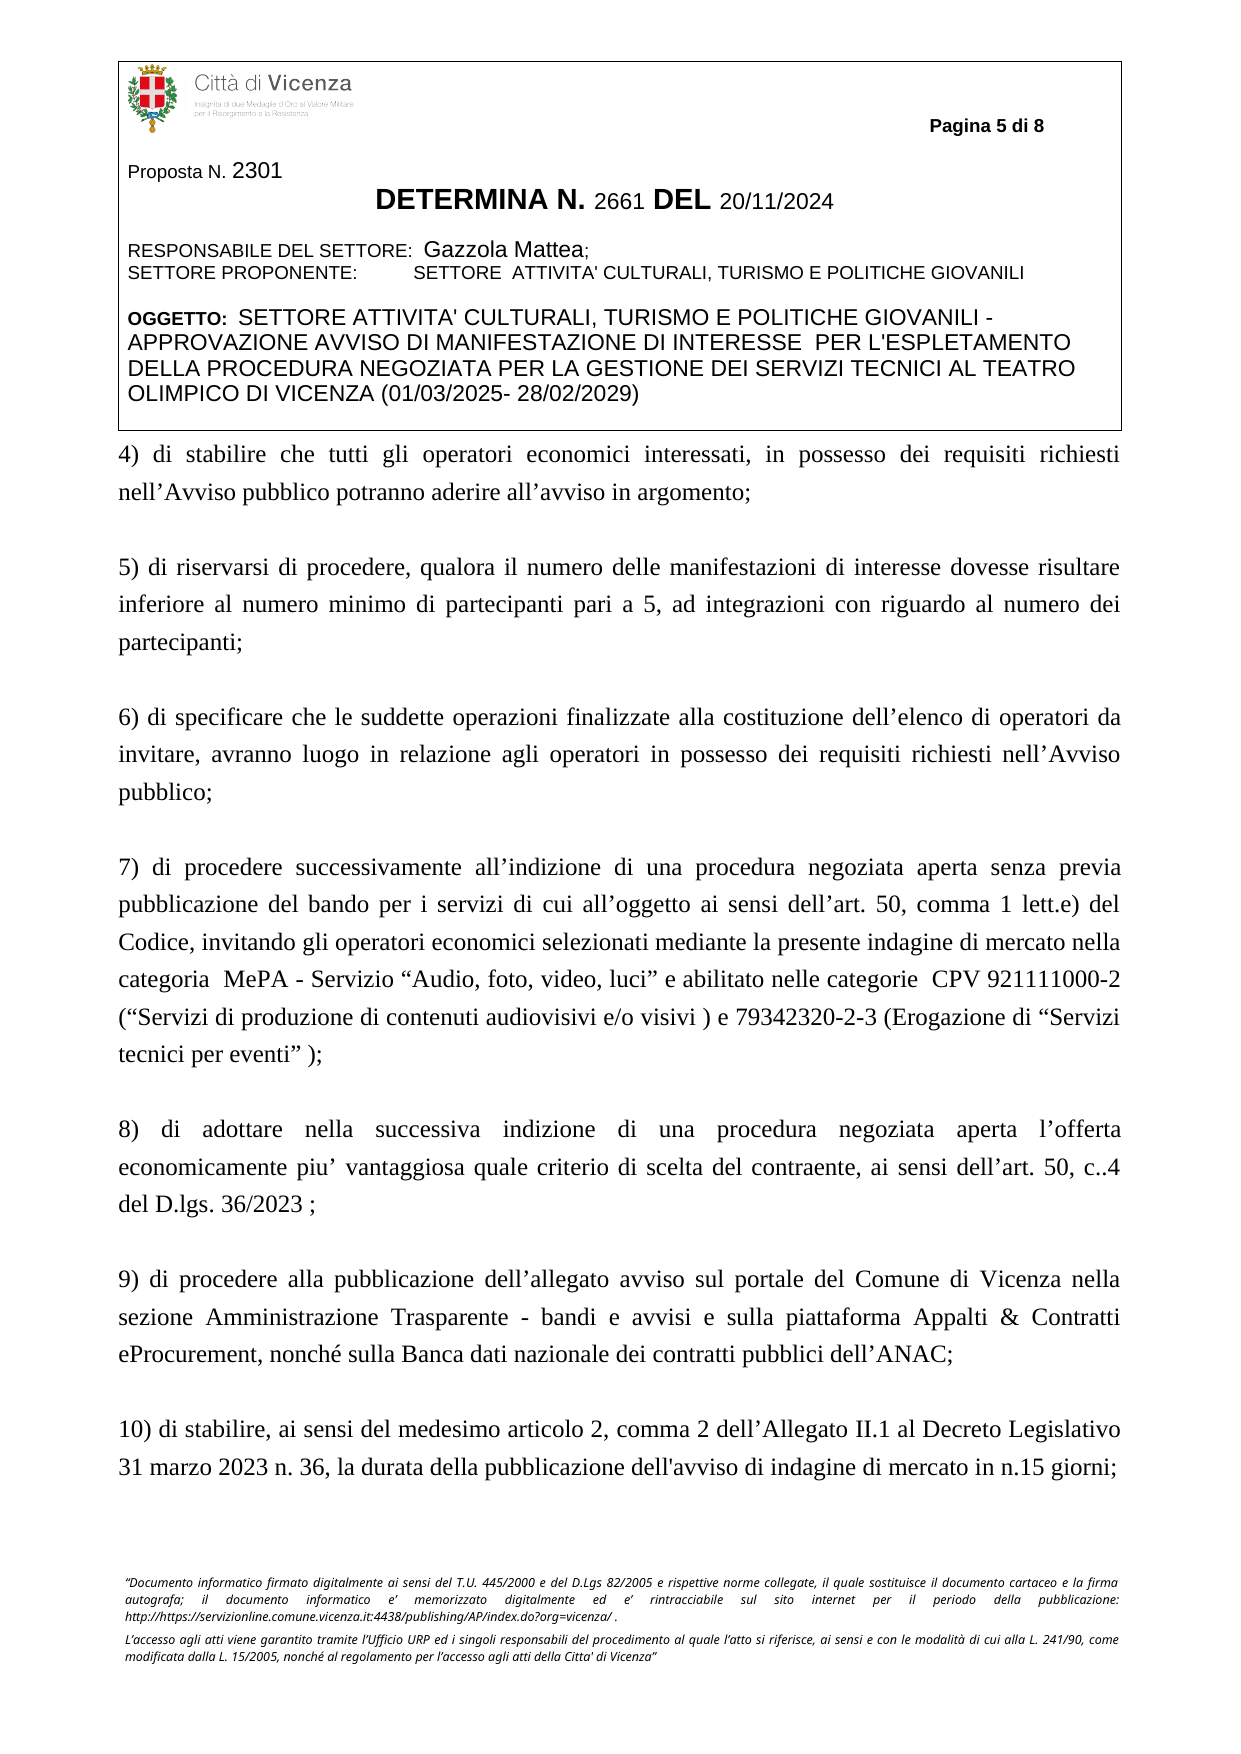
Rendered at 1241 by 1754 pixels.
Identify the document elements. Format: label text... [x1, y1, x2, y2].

text 9) di procedere alla pubblicazione dell’allegato avviso sul portale del Comune di Vicenza nella sezione Amministrazione Trasparente - bandi e avvisi e sulla piattaforma Appalti & Contratti eProcurement, nonché sulla Banca dati nazionale dei contratti pubblici dell’ANAC; [118, 1256, 1122, 1368]
picture [127, 64, 354, 133]
text 10) di stabilire, ai sensi del medesimo articolo 2, comma 2 dell’Allegato II.1 al Decreto Legislativo 31 marzo 2023 n. 36, la durata della pubblicazione dell'avviso di indagine di mercato in n.15 giorni; [118, 1406, 1122, 1481]
text 4) di stabilire che tutti gli operatori economici interessati, in possesso dei requisiti richiesti nell’Avviso pubblico potranno aderire all’avviso in argomento; [118, 431, 1122, 506]
text 7) di procedere successivamente all’indizione di una procedura negoziata aperta senza previa pubblicazione del bando per i servizi di cui all’oggetto ai sensi dell’art. 50, comma 1 lett.e) del Codice, invitando gli operatori economici selezionati mediante la presente indagine di mercato nella categoria MePA - Servizio “Audio, foto, video, luci” e abilitato nelle categorie CPV 921111000-2 (“Servizi di produzione di contenuti audiovisivi e/o visivi ) e 79342320-2-3 (Erogazione di “Servizi tecnici per eventi” ); [118, 843, 1122, 1068]
text 8) di adottare nella successiva indizione di una procedura negoziata aperta l’offerta economicamente piu’ vantaggiosa quale criterio di scelta del contraente, ai sensi dell’art. 50, c..4 del D.lgs. 36/2023 ; [118, 1106, 1122, 1218]
text 5) di riservarsi di procedere, qualora il numero delle manifestazioni di interesse dovesse risultare inferiore al numero minimo di partecipanti pari a 5, ad integrazioni con riguardo al numero dei partecipanti; [118, 543, 1122, 656]
text 6) di specificare che le suddette operazioni finalizzate alla costituzione dell’elenco di operatori da invitare, avranno luogo in relazione agli operatori in possesso dei requisiti richiesti nell’Avviso pubblico; [118, 693, 1122, 806]
